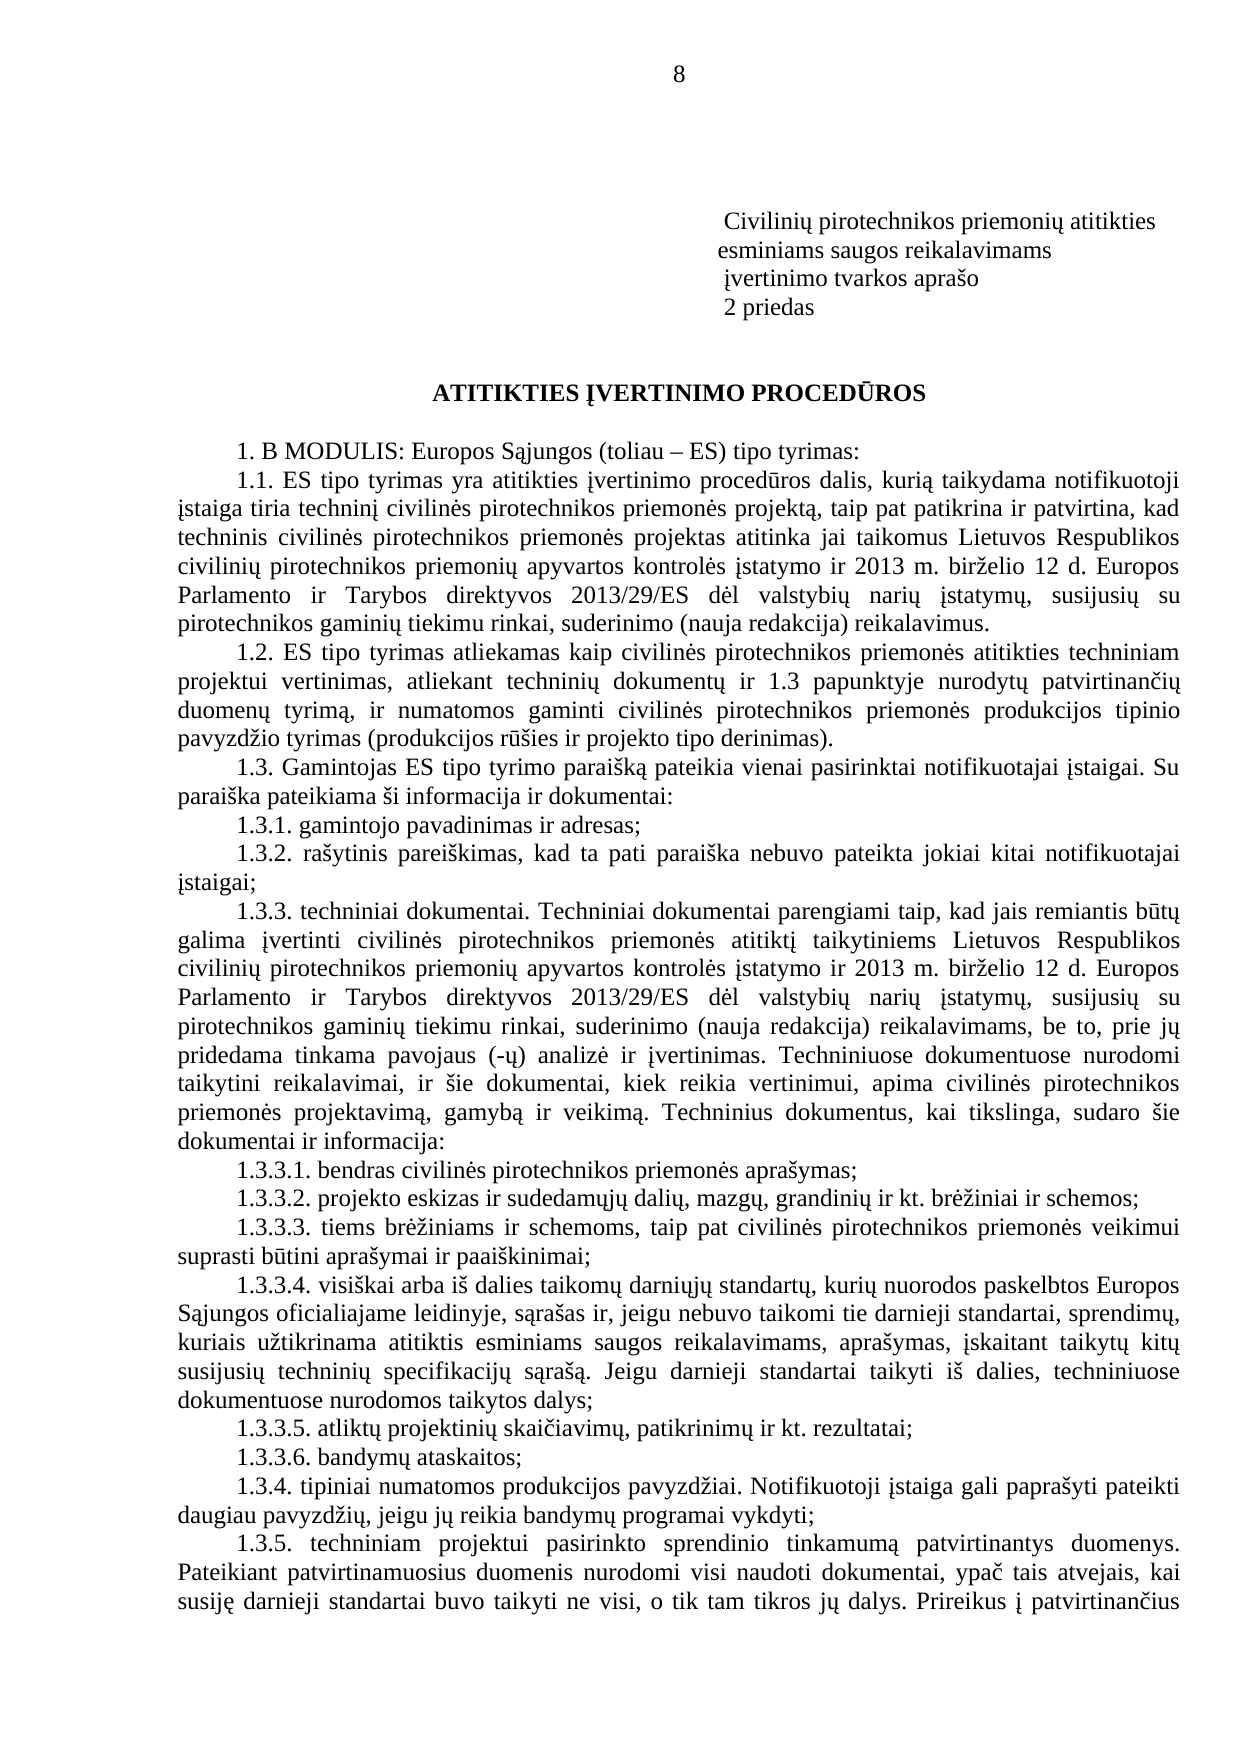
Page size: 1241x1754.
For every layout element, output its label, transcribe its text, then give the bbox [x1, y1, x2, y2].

text 1.3.3. techniniai dokumentai. Techniniai dokumentai parengiami taip, kad jais remiantis būtų galima įvertinti civilinės pirotechnikos priemonės atitiktį taikytiniems Lietuvos Respublikos civilinių pirotechnikos priemonių apyvartos kontrolės įstatymo ir 2013 m. birželio 12 d. Europos Parlamento ir Tarybos direktyvos 2013/29/ES dėl valstybių narių įstatymų, susijusių su pirotechnikos gaminių tiekimu rinkai, suderinimo (nauja redakcija) reikalavimams, be to, prie jų pridedama tinkama pavojaus (-ų) analizė ir įvertinimas. Techniniuose dokumentuose nurodomi taikytini reikalavimai, ir šie dokumentai, kiek reikia vertinimui, apima civilinės pirotechnikos priemonės projektavimą, gamybą ir veikimą. Techninius dokumentus, kai tikslinga, sudaro šie dokumentai ir informacija: [177, 896, 1181, 1155]
text 1.3.1. gamintojo pavadinimas ir adresas; [177, 810, 1181, 838]
text 1. B MODULIS: Europos Sąjungos (toliau – ES) tipo tyrimas: [177, 436, 1181, 465]
text 1.3.3.1. bendras civilinės pirotechnikos priemonės aprašymas; [177, 1155, 1181, 1183]
text įvertinimo tvarkos aprašo [649, 263, 1181, 292]
text 1.3.3.3. tiems brėžiniams ir schemoms, taip pat civilinės pirotechnikos priemonės veikimui suprasti būtini aprašymai ir paaiškinimai; [177, 1212, 1181, 1270]
text Civilinių pirotechnikos priemonių atitikties esminiams saugos reikalavimams [717, 206, 1181, 263]
text 1.1. ES tipo tyrimas yra atitikties įvertinimo procedūros dalis, kurią taikydama notifikuotoji įstaiga tiria techninį civilinės pirotechnikos priemonės projektą, taip pat patikrina ir patvirtina, kad techninis civilinės pirotechnikos priemonės projektas atitinka jai taikomus Lietuvos Respublikos civilinių pirotechnikos priemonių apyvartos kontrolės įstatymo ir 2013 m. birželio 12 d. Europos Parlamento ir Tarybos direktyvos 2013/29/ES dėl valstybių narių įstatymų, susijusių su pirotechnikos gaminių tiekimu rinkai, suderinimo (nauja redakcija) reikalavimus. [177, 465, 1181, 637]
text 1.3.3.4. visiškai arba iš dalies taikomų darniųjų standartų, kurių nuorodos paskelbtos Europos Sąjungos oficialiajame leidinyje, sąrašas ir, jeigu nebuvo taikomi tie darnieji standartai, sprendimų, kuriais užtikrinama atitiktis esminiams saugos reikalavimams, aprašymas, įskaitant taikytų kitų susijusių techninių specifikacijų sąrašą. Jeigu darnieji standartai taikyti iš dalies, techniniuose dokumentuose nurodomos taikytos dalys; [177, 1270, 1181, 1413]
text 1.3.5. techniniam projektui pasirinkto sprendinio tinkamumą patvirtinantys duomenys. Pateikiant patvirtinamuosius duomenis nurodomi visi naudoti dokumentai, ypač tais atvejais, kai susiję darnieji standartai buvo taikyti ne visi, o tik tam tikros jų dalys. Prireikus į patvirtinančius [177, 1528, 1181, 1615]
text 1.3.2. rašytinis pareiškimas, kad ta pati paraiška nebuvo pateikta jokiai kitai notifikuotajai įstaigai; [177, 838, 1181, 896]
text 1.2. ES tipo tyrimas atliekamas kaip civilinės pirotechnikos priemonės atitikties techniniam projektui vertinimas, atliekant techninių dokumentų ir 1.3 papunktyje nurodytų patvirtinančių duomenų tyrimą, ir numatomos gaminti civilinės pirotechnikos priemonės produkcijos tipinio pavyzdžio tyrimas (produkcijos rūšies ir projekto tipo derinimas). [177, 637, 1181, 752]
text 1.3. Gamintojas ES tipo tyrimo paraišką pateikia vienai pasirinktai notifikuotajai įstaigai. Su paraiška pateikiama ši informacija ir dokumentai: [177, 752, 1181, 810]
text 1.3.4. tipiniai numatomos produkcijos pavyzdžiai. Notifikuotoji įstaiga gali paprašyti pateikti daugiau pavyzdžių, jeigu jų reikia bandymų programai vykdyti; [177, 1471, 1181, 1528]
text ATITIKTIES ĮVERTINIMO PROCEDŪROS [177, 378, 1181, 407]
text 1.3.3.6. bandymų ataskaitos; [177, 1442, 1181, 1471]
text 1.3.3.5. atliktų projektinių skaičiavimų, patikrinimų ir kt. rezultatai; [177, 1413, 1181, 1442]
text 2 priedas [649, 292, 1181, 321]
text 1.3.3.2. projekto eskizas ir sudedamųjų dalių, mazgų, grandinių ir kt. brėžiniai ir schemos; [177, 1183, 1181, 1212]
